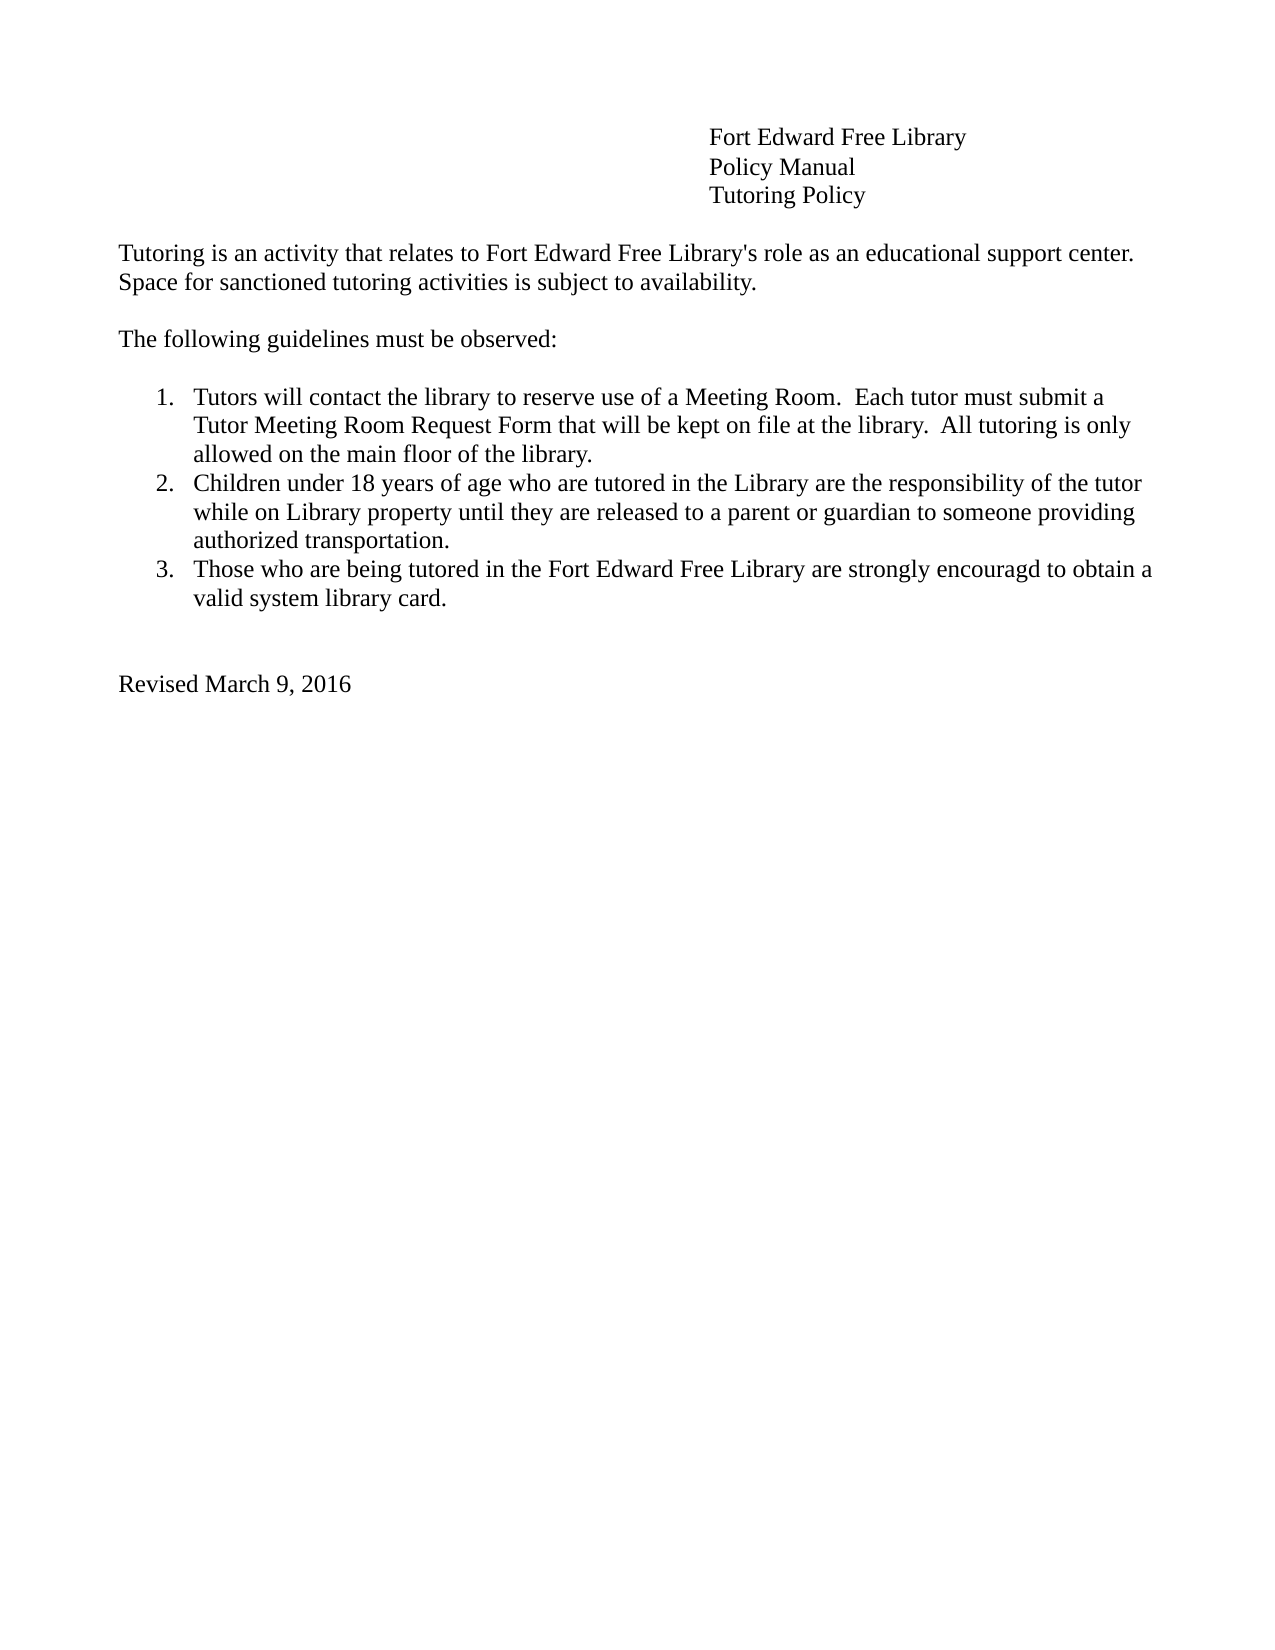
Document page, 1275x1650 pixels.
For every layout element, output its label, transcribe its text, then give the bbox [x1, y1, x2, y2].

text Revised March 9, 2016 [118, 669, 1157, 698]
text Fort Edward Free Library [118, 118, 1157, 152]
list Children under 18 years of age who are tutored in the Library are the responsibility of the tutor while on Library property until they are released to a parent or guardian to someone providing authorized transportation. [156, 468, 1157, 554]
text Tutoring Policy [118, 180, 1157, 209]
list Those who are being tutored in the Fort Edward Free Library are strongly encouragd to obtain a valid system library card. [156, 554, 1157, 612]
text The following guidelines must be observed: [118, 324, 1157, 353]
text Policy Manual [118, 152, 1157, 180]
list Tutors will contact the library to reserve use of a Meeting Room. Each tutor must submit a Tutor Meeting Room Request Form that will be kept on file at the library. All tutoring is only allowed on the main floor of the library. [156, 382, 1157, 468]
text Tutoring is an activity that relates to Fort Edward Free Library's role as an educational support center. Space for sanctioned tutoring activities is subject to availability. [118, 238, 1157, 295]
